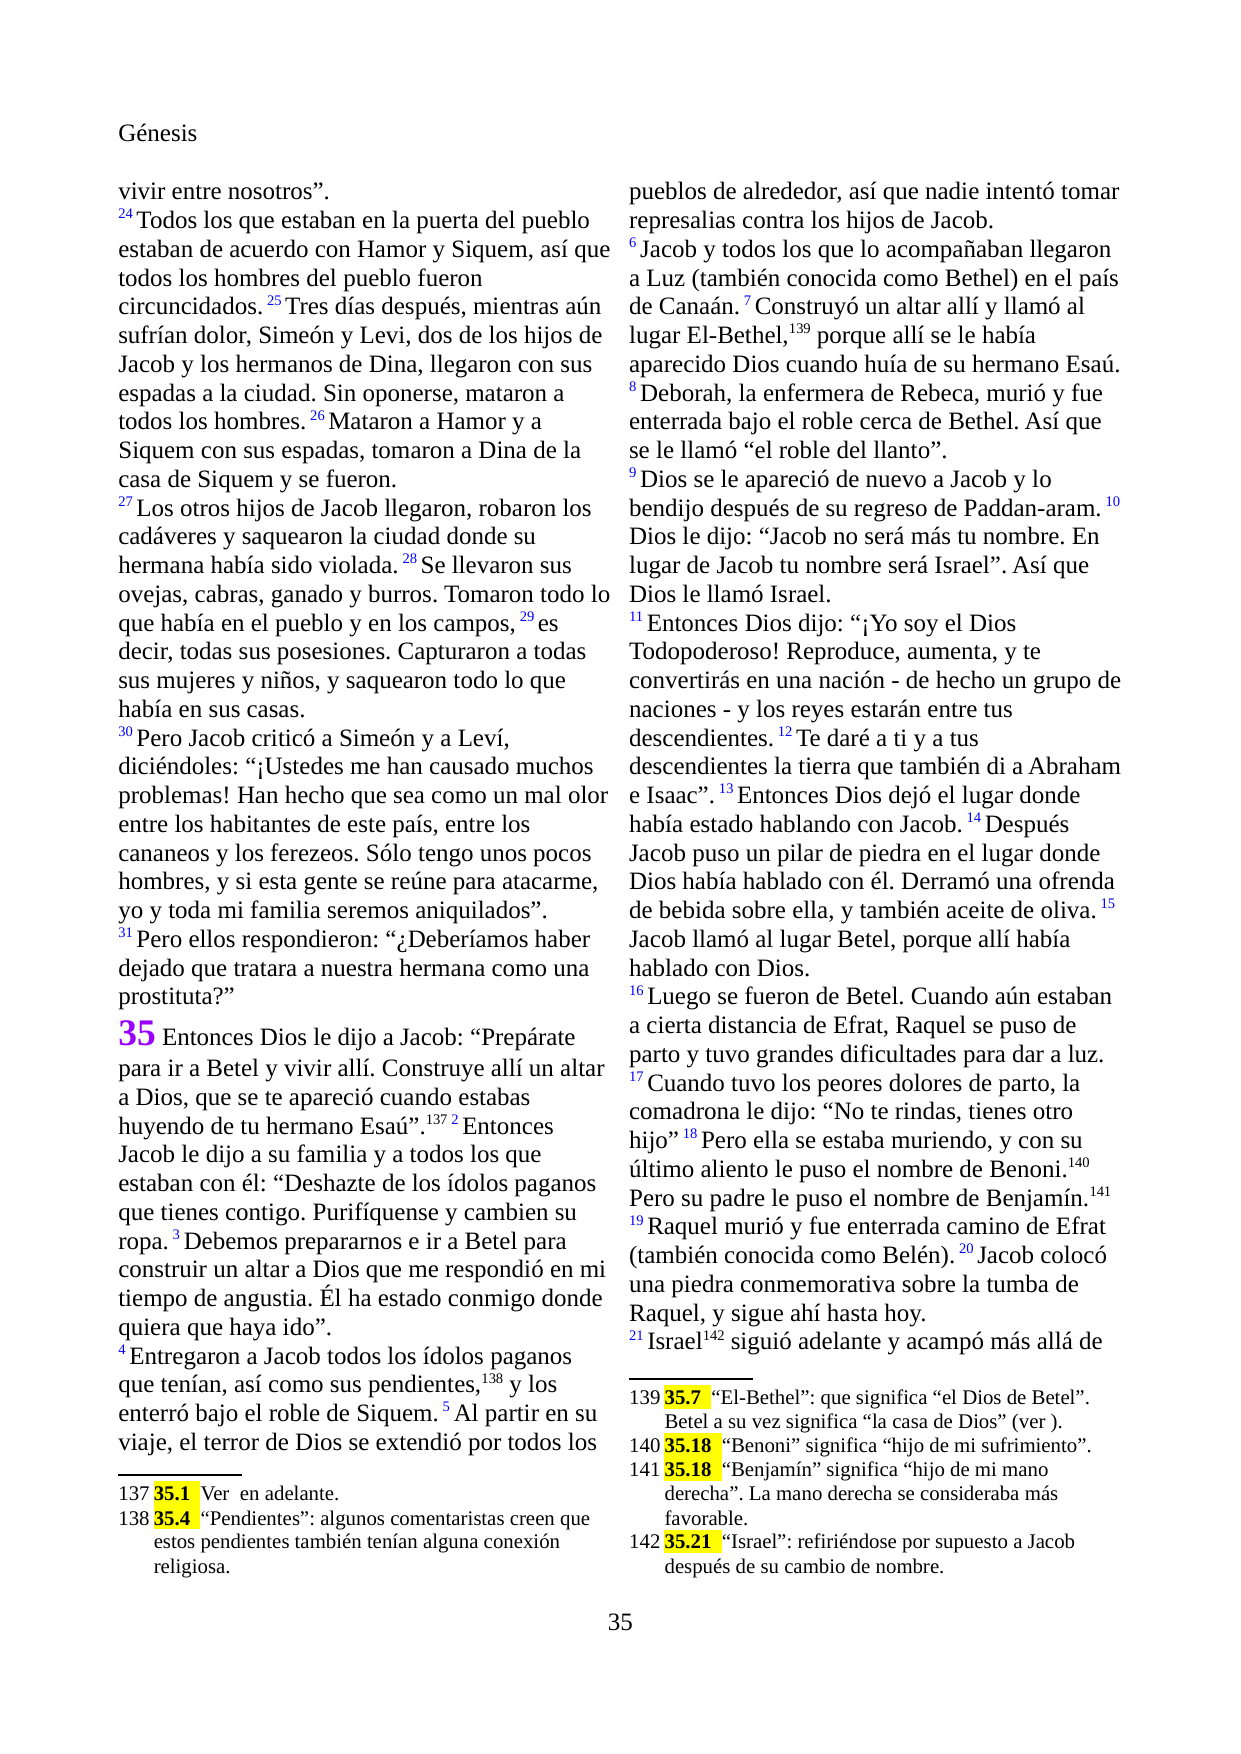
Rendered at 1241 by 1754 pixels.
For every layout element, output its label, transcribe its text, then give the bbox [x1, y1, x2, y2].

text 16 Luego se fueron de Betel. Cuando aún estaban a cierta distancia de Efrat, Raquel se puso de parto y tuvo grandes dificultades para dar a luz. 17 Cuando tuvo los peores dolores de parto, la comadrona le dijo: “No te rindas, tienes otro hijo” 18 Pero ella se estaba muriendo, y con su último aliento le puso el nombre de Benoni. Pero su padre le puso el nombre de Benjamín. 19 Raquel murió y fue enterrada camino de Efrat (también conocida como Belén). 20 Jacob colocó una piedra conmemorativa sobre la tumba de Raquel, y sigue ahí hasta hoy. [629, 981, 1122, 1326]
text 8 Deborah, la enfermera de Rebeca, murió y fue enterrada bajo el roble cerca de Bethel. Así que se le llamó “el roble del llanto”. [629, 378, 1122, 464]
text 35.1 Ver en adelante. [200, 1481, 611, 1505]
text 6 Jacob y todos los que lo acompañaban llegaron a Luz (también conocida como Bethel) en el país de Canaán. 7 Construyó un altar allí y llamó al lugar El-Bethel, porque allí se le había aparecido Dios cuando huía de su hermano Esaú. [629, 234, 1122, 378]
text 35.18 “Benjamín” significa “hijo de mi mano derecha”. La mano derecha se consideraba más favorable. [629, 1457, 1122, 1529]
text 31 Pero ellos respondieron: “¿Deberíamos haber dejado que tratara a nuestra hermana como una prostituta?” [118, 924, 611, 1010]
text 30 Pero Jacob criticó a Simeón y a Leví, diciéndoles: “¡Ustedes me han causado muchos problemas! Han hecho que sea como un mal olor entre los habitantes de este país, entre los cananeos y los ferezeos. Sólo tengo unos pocos hombres, y si esta gente se reúne para atacarme, yo y toda mi familia seremos aniquilados”. [118, 723, 611, 924]
text 27 Los otros hijos de Jacob llegaron, robaron los cadáveres y saquearon la ciudad donde su hermana había sido violada. 28 Se llevaron sus ovejas, cabras, ganado y burros. Tomaron todo lo que había en el pueblo y en los campos, 29 es decir, todas sus posesiones. Capturaron a todas sus mujeres y niños, y saquearon todo lo que había en sus casas. [118, 493, 611, 723]
text 35.4 “Pendientes”: algunos comentaristas creen que estos pendientes también tenían alguna conexión religiosa. [118, 1505, 611, 1578]
text 21 Israel siguió adelante y acampó más allá de [629, 1326, 1122, 1355]
text 35.7 “El-Bethel”: que significa “el Dios de Betel”. Betel a su vez significa “la casa de Dios” (ver ). [629, 1385, 1122, 1433]
text 24 Todos los que estaban en la puerta del pueblo estaban de acuerdo con Hamor y Siquem, así que todos los hombres del pueblo fueron circuncidados. 25 Tres días después, mientras aún sufrían dolor, Simeón y Levi, dos de los hijos de Jacob y los hermanos de Dina, llegaron con sus espadas a la ciudad. Sin oponerse, mataron a todos los hombres. 26 Mataron a Hamor y a Siquem con sus espadas, tomaron a Dina de la casa de Siquem y se fueron. [118, 205, 611, 493]
text 35.1 Ver en adelante. [118, 1481, 154, 1505]
text 4 Entregaron a Jacob todos los ídolos paganos que tenían, así como sus pendientes, y los enterró bajo el roble de Siquem. 5 Al partir en su viaje, el terror de Dios se extendió por todos los [118, 1341, 611, 1456]
text 9 Dios se le apareció de nuevo a Jacob y lo bendijo después de su regreso de Paddan-aram. 10 Dios le dijo: “Jacob no será más tu nombre. En lugar de Jacob tu nombre será Israel”. Así que Dios le llamó Israel. [629, 464, 1122, 608]
text 35.18 “Benoni” significa “hijo de mi sufrimiento”. [722, 1433, 1122, 1457]
text 35.21 “Israel”: refiriéndose por supuesto a Jacob después de su cambio de nombre. [629, 1529, 1122, 1578]
text pueblos de alrededor, así que nadie intentó tomar represalias contra los hijos de Jacob. [629, 176, 1122, 234]
text 11 Entonces Dios dijo: “¡Yo soy el Dios Todopoderoso! Reproduce, aumenta, y te convertirás en una nación - de hecho un grupo de naciones - y los reyes estarán entre tus descendientes. 12 Te daré a ti y a tus descendientes la tierra que también di a Abraham e Isaac”. 13 Entonces Dios dejó el lugar donde había estado hablando con Jacob. 14 Después Jacob puso un pilar de piedra en el lugar donde Dios había hablado con él. Derramó una ofrenda de bebida sobre ella, y también aceite de oliva. 15 Jacob llamó al lugar Betel, porque allí había hablado con Dios. [629, 608, 1122, 981]
text 35 Entonces Dios le dijo a Jacob: “Prepárate para ir a Betel y vivir allí. Construye allí un altar a Dios, que se te apareció cuando estabas huyendo de tu hermano Esaú”. 2 Entonces Jacob le dijo a su familia y a todos los que estaban con él: “Deshazte de los ídolos paganos que tienes contigo. Purifíquense y cambien su ropa. 3 Debemos prepararnos e ir a Betel para construir un altar a Dios que me respondió en mi tiempo de angustia. Él ha estado conmigo donde quiera que haya ido”. [118, 1010, 611, 1341]
text vivir entre nosotros”. [118, 176, 611, 205]
